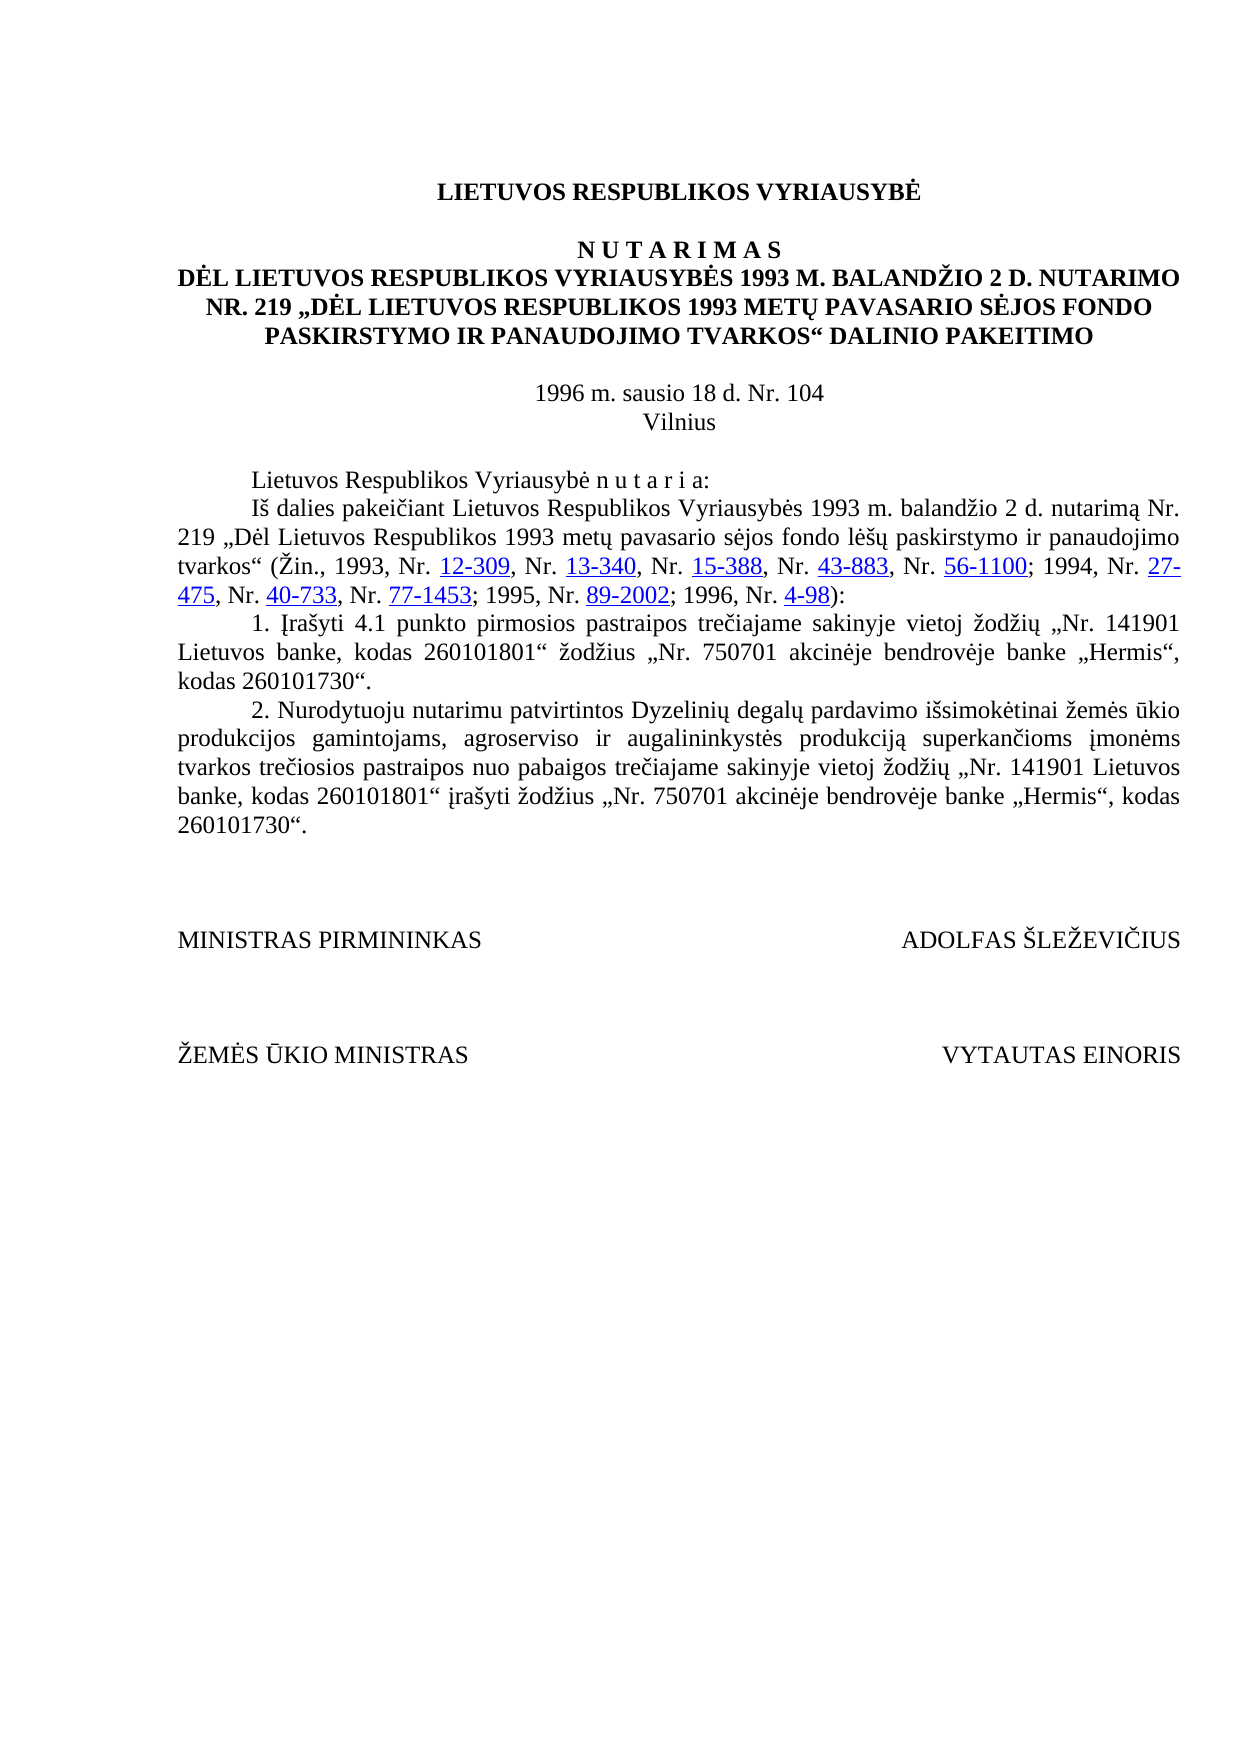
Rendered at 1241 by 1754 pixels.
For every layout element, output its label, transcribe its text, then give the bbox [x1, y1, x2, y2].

text DĖL LIETUVOS RESPUBLIKOS VYRIAUSYBĖS 1993 M. BALANDŽIO 2 D. NUTARIMO NR. 219 „DĖL LIETUVOS RESPUBLIKOS 1993 METŲ PAVASARIO SĖJOS FONDO PASKIRSTYMO IR PANAUDOJIMO TVARKOS“ DALINIO PAKEITIMO [177, 263, 1181, 350]
text Iš dalies pakeičiant Lietuvos Respublikos Vyriausybės 1993 m. balandžio 2 d. nutarimą Nr. 219 „Dėl Lietuvos Respublikos 1993 metų pavasario sėjos fondo lėšų paskirstymo ir panaudojimo tvarkos“ (Žin., 1993, Nr. 12-309, Nr. 13-340, Nr. 15-388, Nr. 43-883, Nr. 56-1100; 1994, Nr. 27-475, Nr. 40-733, Nr. 77-1453; 1995, Nr. 89-2002; 1996, Nr. 4-98): [177, 493, 1181, 608]
text 1996 m. sausio 18 d. Nr. 104 [177, 378, 1181, 407]
text 1. Įrašyti 4.1 punkto pirmosios pastraipos trečiajame sakinyje vietoj žodžių „Nr. 141901 Lietuvos banke, kodas 260101801“ žodžius „Nr. 750701 akcinėje bendrovėje banke „Hermis“, kodas 260101730“. [177, 608, 1181, 695]
text MINISTRAS PIRMININKAS ADOLFAS ŠLEŽEVIČIUS [177, 925, 1181, 953]
text ŽEMĖS ŪKIO MINISTRAS VYTAUTAS EINORIS [177, 1040, 1181, 1068]
text Vilnius [177, 407, 1181, 436]
text N U T A R I M A S [177, 235, 1181, 263]
text 2. Nurodytuoju nutarimu patvirtintos Dyzelinių degalų pardavimo išsimokėtinai žemės ūkio produkcijos gamintojams, agroserviso ir augalininkystės produkciją superkančioms įmonėms tvarkos trečiosios pastraipos nuo pabaigos trečiajame sakinyje vietoj žodžių „Nr. 141901 Lietuvos banke, kodas 260101801“ įrašyti žodžius „Nr. 750701 akcinėje bendrovėje banke „Hermis“, kodas 260101730“. [177, 695, 1181, 838]
text Lietuvos Respublikos Vyriausybė nutaria: [177, 465, 1181, 493]
text LIETUVOS RESPUBLIKOS VYRIAUSYBĖ [177, 177, 1181, 206]
